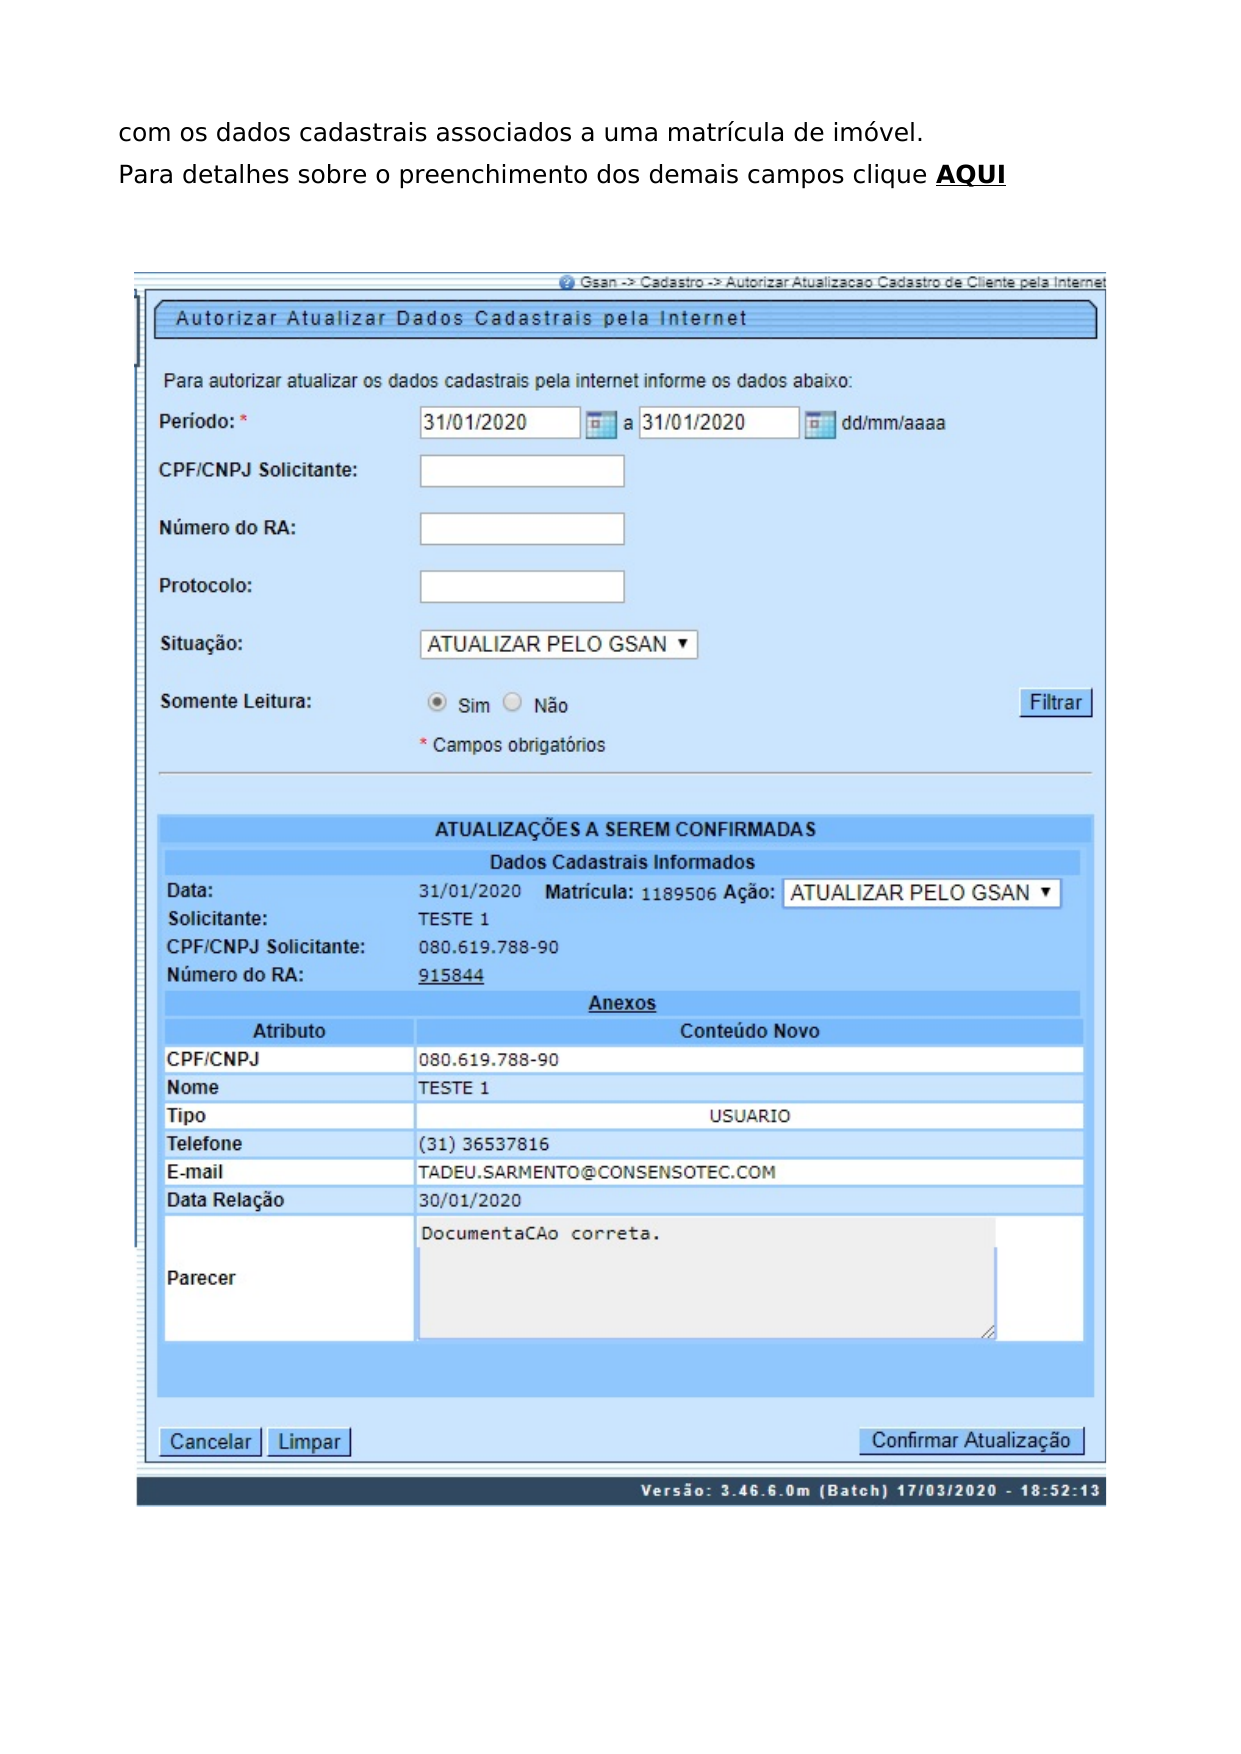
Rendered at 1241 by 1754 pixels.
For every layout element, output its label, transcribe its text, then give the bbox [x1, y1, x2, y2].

text Para detalhes sobre o preenchimento dos demais campos clique AQUI [118, 160, 1122, 189]
text com os dados cadastrais associados a uma matrícula de imóvel. [118, 118, 1122, 147]
picture [134, 272, 1107, 1507]
